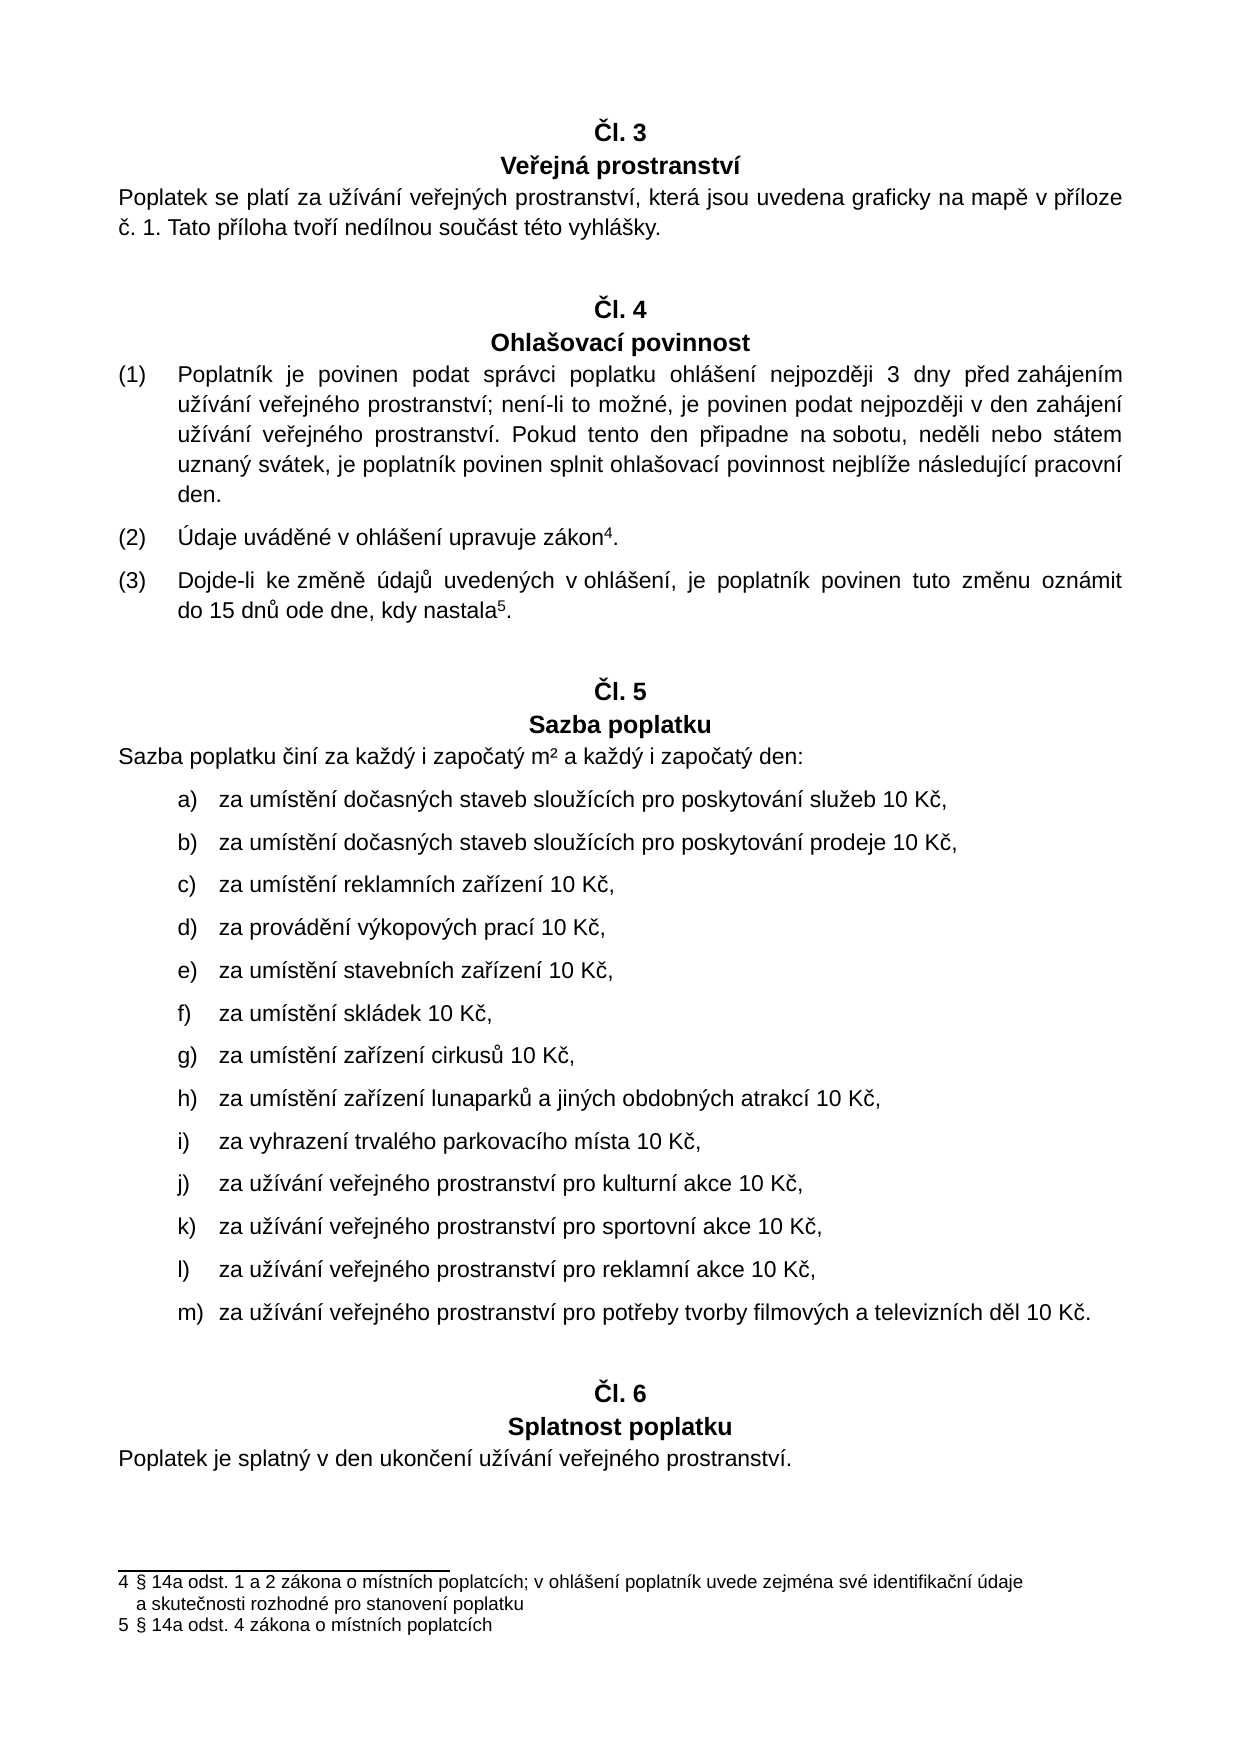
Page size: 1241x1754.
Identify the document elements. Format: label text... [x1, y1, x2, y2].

list za umístění zařízení lunaparků a jiných obdobných atrakcí 10 Kč, [177, 1085, 1122, 1111]
list Údaje uváděné v ohlášení upravuje zákon. [118, 524, 1122, 551]
list za užívání veřejného prostranství pro potřeby tvorby filmových a televizních děl 10 Kč. [177, 1298, 1122, 1325]
list za užívání veřejného prostranství pro reklamní akce 10 Kč, [177, 1256, 1122, 1282]
list za užívání veřejného prostranství pro kulturní akce 10 Kč, [177, 1170, 1122, 1197]
list Poplatník je povinen podat správci poplatku ohlášení nejpozději 3 dny před zahájením užívání veřejného prostranství; není-li to možné, je povinen podat nejpozději v den zahájení užívání veřejného prostranství. Pokud tento den připadne na sobotu, neděli nebo státem uznaný svátek, je poplatník povinen splnit ohlašovací povinnost nejblíže následující pracovní den. [118, 361, 1122, 508]
text Sazba poplatku činí za každý i započatý m² a každý i započatý den: [118, 743, 1122, 770]
list za užívání veřejného prostranství pro sportovní akce 10 Kč, [177, 1213, 1122, 1239]
list za umístění zařízení cirkusů 10 Kč, [177, 1042, 1122, 1069]
list za vyhrazení trvalého parkovacího místa 10 Kč, [177, 1128, 1122, 1154]
subtitle Čl. 3 Veřejná prostranství [118, 118, 1122, 180]
subtitle Čl. 6 Splatnost poplatku [118, 1379, 1122, 1441]
list § 14a odst. 1 a 2 zákona o místních poplatcích; v ohlášení poplatník uvede zejména své identifikační údaje a skutečnosti rozhodné pro stanovení poplatku [118, 1571, 1122, 1614]
list za umístění reklamních zařízení 10 Kč, [177, 871, 1122, 898]
subtitle Čl. 5 Sazba poplatku [118, 677, 1122, 739]
list Dojde-li ke změně údajů uvedených v ohlášení, je poplatník povinen tuto změnu oznámit do 15 dnů ode dne, kdy nastala. [118, 567, 1122, 623]
text Poplatek se platí za užívání veřejných prostranství, která jsou uvedena graficky na mapě v příloze č. 1. Tato příloha tvoří nedílnou součást této vyhlášky. [118, 184, 1122, 241]
list za umístění dočasných staveb sloužících pro poskytování prodeje 10 Kč, [177, 829, 1122, 855]
text Poplatek je splatný v den ukončení užívání veřejného prostranství. [118, 1445, 1122, 1471]
subtitle Čl. 4 Ohlašovací povinnost [118, 294, 1122, 356]
list za provádění výkopových prací 10 Kč, [177, 914, 1122, 941]
list § 14a odst. 4 zákona o místních poplatcích [118, 1614, 1122, 1635]
list za umístění stavebních zařízení 10 Kč, [177, 957, 1122, 983]
list za umístění skládek 10 Kč, [177, 999, 1122, 1026]
list za umístění dočasných staveb sloužících pro poskytování služeb 10 Kč, [177, 786, 1122, 812]
